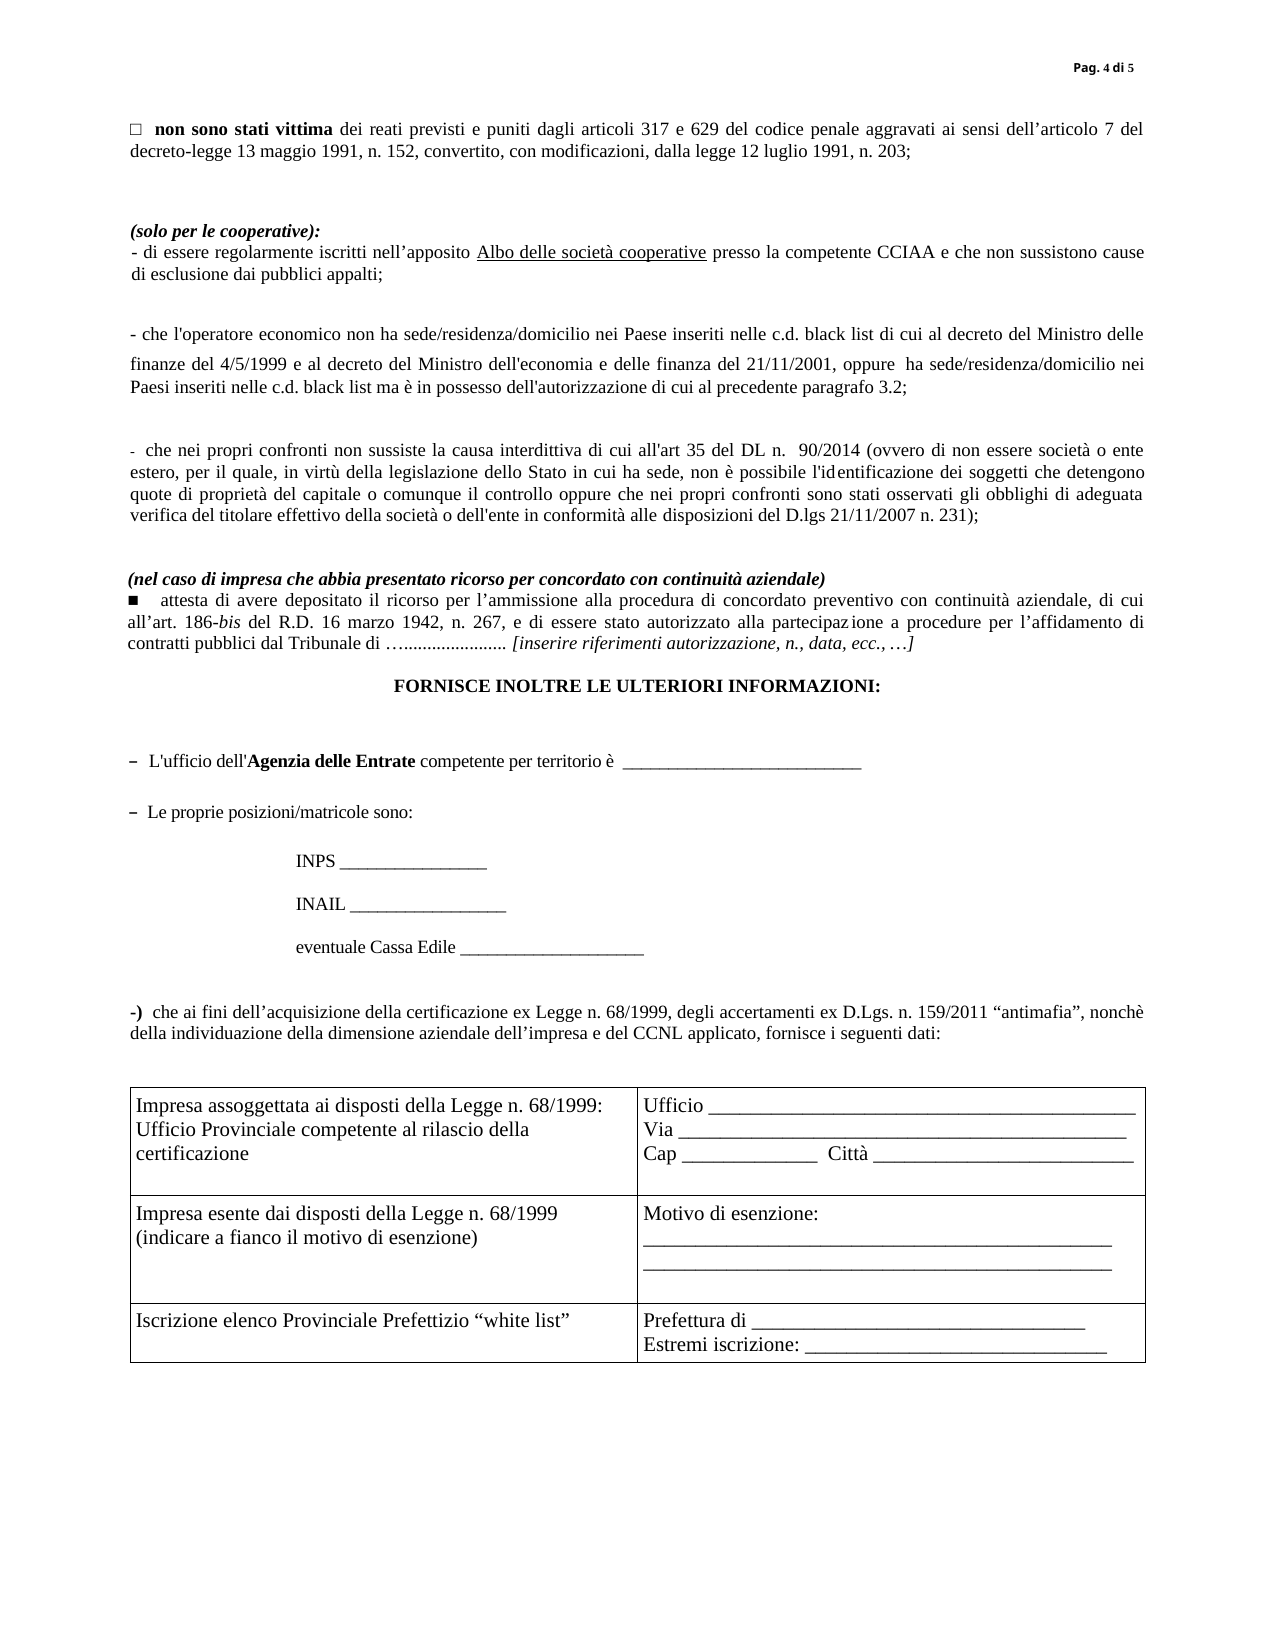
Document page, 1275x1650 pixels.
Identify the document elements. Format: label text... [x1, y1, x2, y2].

table_cell Iscrizione elenco Provinciale Prefettizio “white list” [131, 1304, 637, 1362]
table_header Ufficio _________________________________________ Via ___________________________________________ Cap _____________ Città _________________________ [638, 1088, 1145, 1195]
text □ non sono stati vittima dei reati previsti e puniti dagli articoli 317 e 629 del codice penale aggravati ai sensi dell’articolo 7 del decreto-legge 13 maggio 1991, n. 152, convertito, con modificazioni, dalla legge 12 luglio 1991, n. 203; [130, 118, 1145, 161]
list - che nei propri confronti non sussiste la causa interdittiva di cui all'art 35 del DL n. 90/2014 (ovvero di non essere società o ente estero, per il quale, in virtù della legislazione dello Stato in cui ha sede, non è possibile l'identificazione dei soggetti che detengono quote di proprietà del capitale o comunque il controllo oppure che nei propri confronti sono stati osservati gli obblighi di adeguata verifica del titolare effettivo della società o dell'ente in conformità alle disposizioni del D.lgs 21/11/2007 n. 231); [129, 439, 1145, 526]
list ■ attesta di avere depositato il ricorso per l’ammissione alla procedura di concordato preventivo con continuità aziendale, di cui all’art. 186-bis del R.D. 16 marzo 1942, n. 267, e di essere stato autorizzato alla partecipazione a procedure per l’affidamento di contratti pubblici dal Tribunale di …...................... [inserire riferimenti autorizzazione, n., data, ecc., …] [127, 589, 1145, 654]
list (nel caso di impresa che abbia presentato ricorso per concordato con continuità aziendale) [127, 567, 1145, 589]
list INAIL _________________ [292, 893, 1145, 914]
list eventuale Cassa Edile ____________________ [292, 936, 1145, 957]
table_cell Prefettura di ________________________________ Estremi iscrizione: _____________________________ [638, 1304, 1145, 1362]
table_cell Motivo di esenzione: _____________________________________________ _____________________________________________ [638, 1196, 1145, 1302]
table_cell Impresa esente dai disposti della Legge n. 68/1999 (indicare a fianco il motivo di esenzione) [131, 1196, 637, 1302]
list L'ufficio dell'Agenzia delle Entrate competente per territorio è __________________________ [128, 748, 1145, 773]
list INPS ________________ [292, 850, 1145, 871]
text - che l'operatore economico non ha sede/residenza/domicilio nei Paese inseriti nelle c.d. black list di cui al decreto del Ministro delle finanze del 4/5/1999 e al decreto del Ministro dell'economia e delle finanza del 21/11/2001, oppure ha sede/residenza/domicilio nei Paesi inseriti nelle c.d. black list ma è in possesso dell'autorizzazione di cui al precedente paragrafo 3.2; [130, 323, 1145, 398]
list Le proprie posizioni/matricole sono: [128, 799, 1145, 824]
list - di essere regolarmente iscritti nell’apposito Albo delle società cooperative presso la competente CCIAA e che non sussistono cause di esclusione dai pubblici appalti; [131, 241, 1145, 284]
text (solo per le cooperative): [130, 220, 1145, 241]
table_header Impresa assoggettata ai disposti della Legge n. 68/1999: Ufficio Provinciale competente al rilascio della certificazione [131, 1088, 637, 1195]
text FORNISCE INOLTRE LE ULTERIORI INFORMAZIONI: [130, 675, 1145, 697]
text -) che ai fini dell’acquisizione della certificazione ex Legge n. 68/1999, degli accertamenti ex D.Lgs. n. 159/2011 “antimafia”, nonchè della individuazione della dimensione aziendale dell’impresa e del CCNL applicato, fornisce i seguenti dati: [130, 1001, 1145, 1044]
